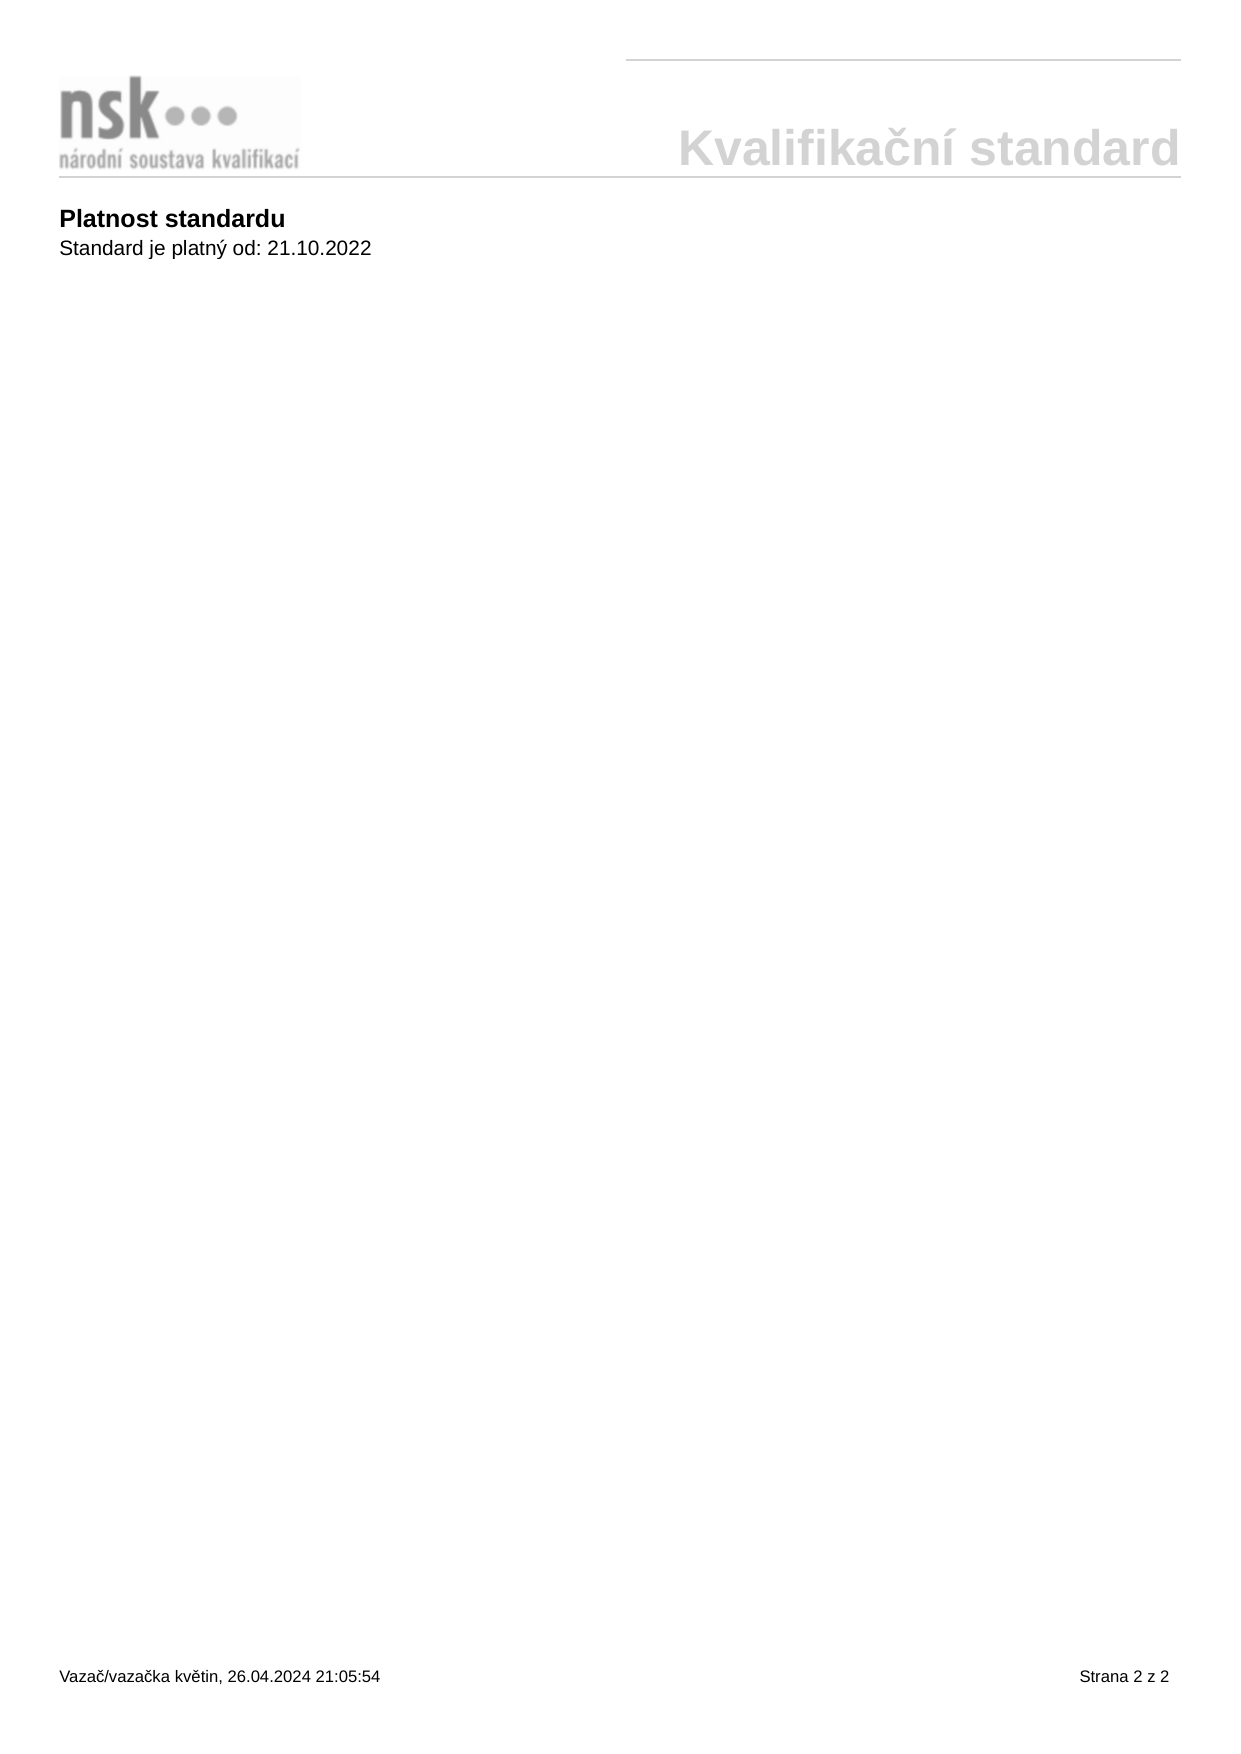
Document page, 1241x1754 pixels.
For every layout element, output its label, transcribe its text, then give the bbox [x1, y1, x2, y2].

table_cell [484, 171, 620, 176]
table_cell [59, 859, 483, 1159]
table_cell [862, 859, 1093, 1159]
table_cell [626, 1159, 862, 1409]
table_cell [484, 194, 620, 200]
table_cell [59, 171, 483, 176]
table_cell [862, 194, 1093, 200]
table_cell [626, 1409, 862, 1658]
table_cell [626, 259, 862, 559]
table_cell [1169, 259, 1181, 559]
table_cell [1169, 194, 1181, 200]
table_cell [59, 194, 483, 200]
table_cell [59, 1159, 483, 1409]
table_cell [1093, 1409, 1169, 1658]
table_cell Platnost standardu [59, 200, 1181, 236]
table_cell Standard je platný od: 21.10.2022 [59, 236, 1181, 259]
table_cell [1169, 859, 1181, 1159]
table_cell [59, 559, 483, 859]
table_cell [626, 194, 862, 200]
table_cell [626, 859, 862, 1159]
table_cell [621, 59, 626, 170]
table_cell [1169, 559, 1181, 859]
table_cell [620, 259, 626, 559]
table_cell [1093, 194, 1169, 200]
table_cell [1093, 1159, 1169, 1409]
table_cell [484, 1409, 620, 1658]
table_cell [1093, 559, 1169, 859]
table_cell Kvalifikační standard [626, 61, 1181, 176]
table_cell [862, 1159, 1093, 1409]
table_cell [484, 259, 620, 559]
table_cell [484, 859, 620, 1159]
table_cell [626, 559, 862, 859]
table_cell [862, 559, 1093, 859]
table_cell [620, 1409, 626, 1658]
table_cell [484, 1159, 620, 1409]
table_cell [620, 1159, 626, 1409]
table_cell [1169, 1409, 1181, 1658]
table_cell [59, 1409, 483, 1658]
table_cell [484, 559, 620, 859]
table_cell [59, 178, 1181, 194]
table_cell [1093, 259, 1169, 559]
picture [58, 59, 621, 171]
table_cell [1169, 1658, 1181, 1694]
table_cell [1169, 1159, 1181, 1409]
table_cell [620, 559, 626, 859]
table_cell Strana 2 z 2 [862, 1658, 1169, 1694]
table_cell [862, 1409, 1093, 1658]
table_cell [59, 259, 483, 559]
table_cell [620, 859, 626, 1159]
table_cell Vazač/vazačka květin, 26.04.2024 21:05:54 [59, 1658, 862, 1694]
table_cell [1093, 859, 1169, 1159]
table_cell [862, 259, 1093, 559]
